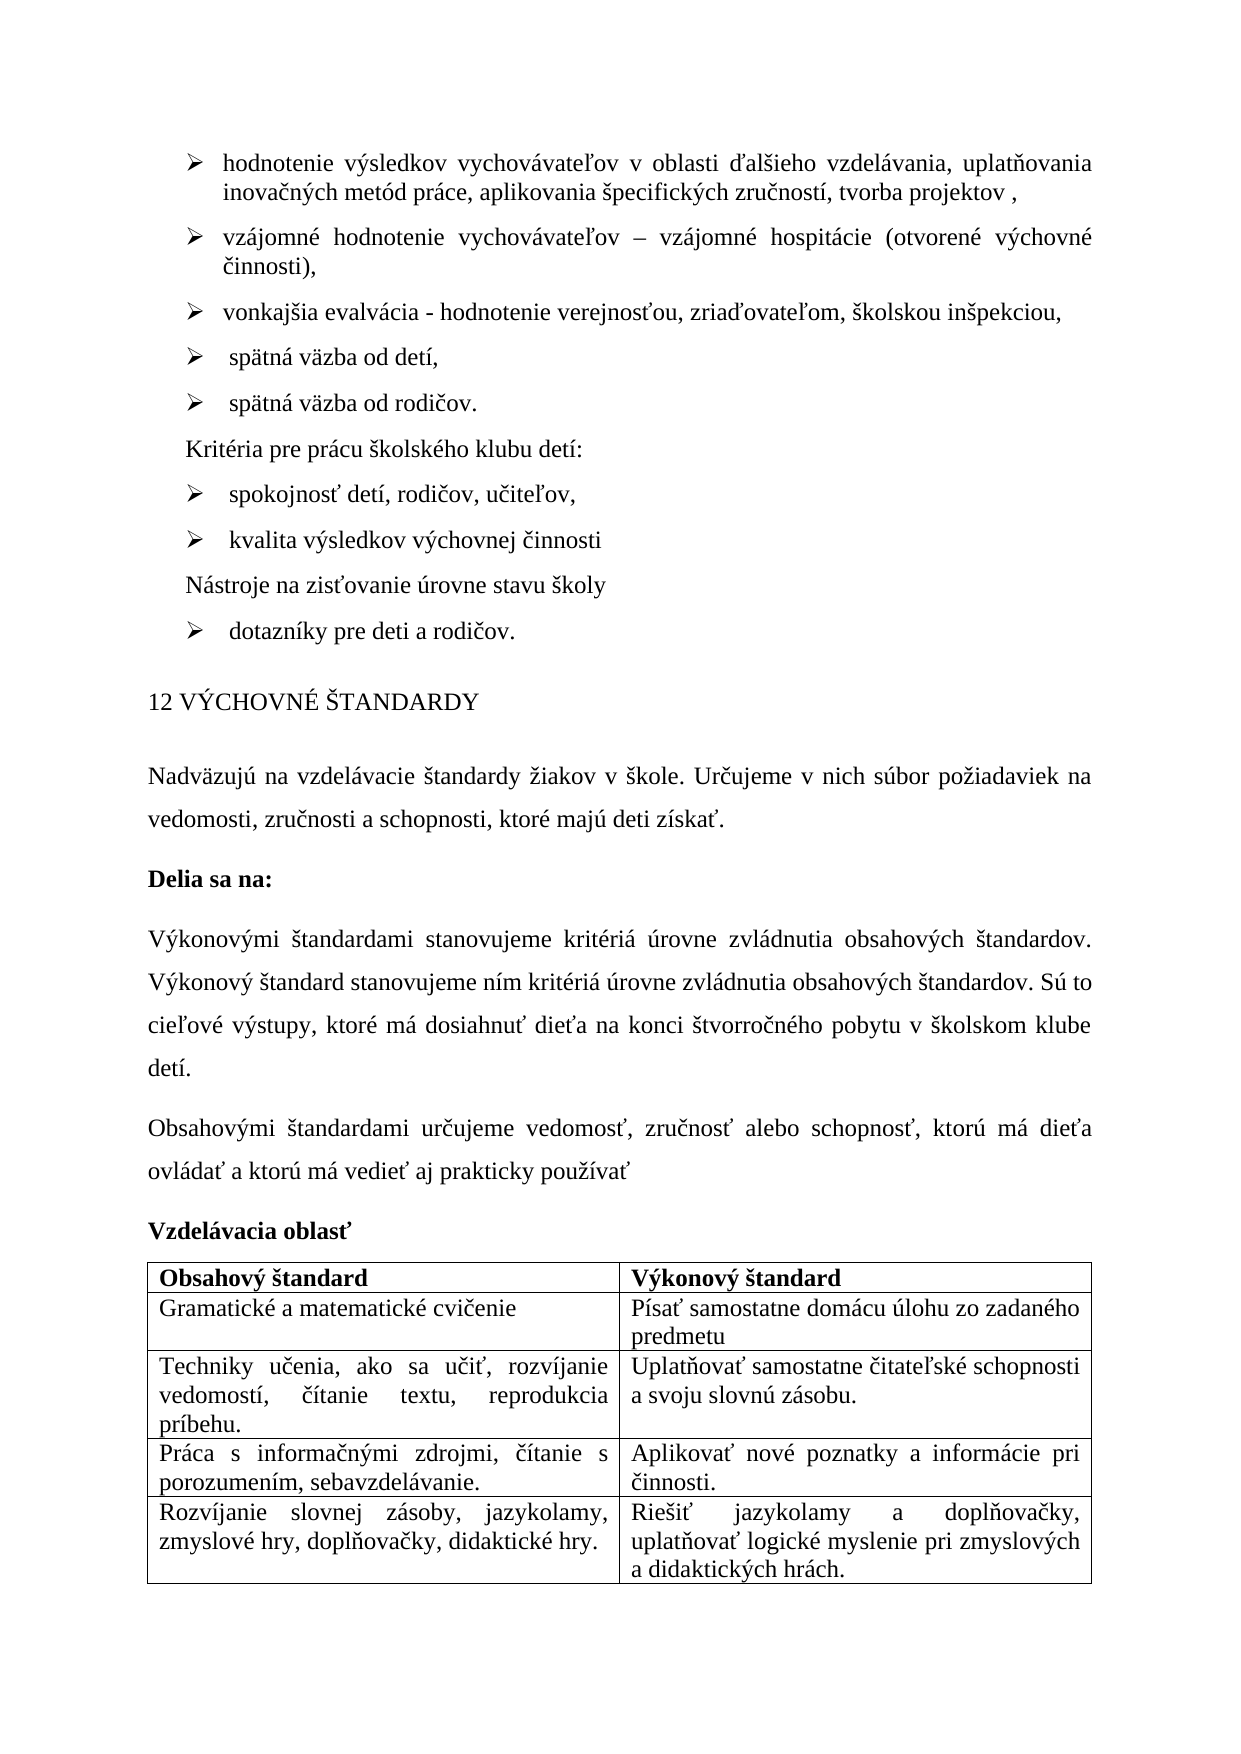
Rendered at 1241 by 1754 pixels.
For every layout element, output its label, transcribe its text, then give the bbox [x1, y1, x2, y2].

text Obsahovými štandardami určujeme vedomosť, zručnosť alebo schopnosť, ktorú má dieťa ovládať a ktorú má vedieť aj prakticky používať [148, 1113, 1093, 1185]
text Výkonovými štandardami stanovujeme kritériá úrovne zvládnutia obsahových štandardov. Výkonový štandard stanovujeme ním kritériá úrovne zvládnutia obsahových štandardov. Sú to cieľové výstupy, ktoré má dosiahnuť dieťa na konci štvorročného pobytu v školskom klube detí. [148, 924, 1093, 1082]
table_cell Práca s informačnými zdrojmi, čítanie s porozumením, sebavzdelávanie. [148, 1439, 619, 1496]
list vzájomné hodnotenie vychovávateľov – vzájomné hospitácie (otvorené výchovné činnosti), [185, 222, 1093, 280]
list spokojnosť detí, rodičov, učiteľov, [185, 479, 1093, 508]
text Delia sa na: [148, 864, 1093, 893]
text Vzdelávacia oblasť [148, 1216, 1093, 1245]
list spätná väzba od detí, [185, 342, 1093, 371]
text Kritéria pre prácu školského klubu detí: [185, 434, 1093, 462]
list dotazníky pre deti a rodičov. [185, 616, 1093, 645]
table_cell Techniky učenia, ako sa učiť, rozvíjanie vedomostí, čítanie textu, reprodukcia príbehu. [148, 1351, 619, 1437]
text Nadväzujú na vzdelávacie štandardy žiakov v škole. Určujeme v nich súbor požiadaviek na vedomosti, zručnosti a schopnosti, ktoré majú deti získať. [148, 761, 1093, 833]
table_cell Uplatňovať samostatne čitateľské schopnosti a svoju slovnú zásobu. [620, 1351, 1091, 1437]
list spätná väzba od rodičov. [185, 388, 1093, 417]
table_cell Písať samostatne domácu úlohu zo zadaného predmetu [620, 1293, 1091, 1350]
table_header Výkonový štandard [620, 1263, 1091, 1292]
table_cell Gramatické a matematické cvičenie [148, 1293, 619, 1350]
list hodnotenie výsledkov vychovávateľov v oblasti ďalšieho vzdelávania, uplatňovania inovačných metód práce, aplikovania špecifických zručností, tvorba projektov , [185, 148, 1093, 205]
table_cell Riešiť jazykolamy a doplňovačky, uplatňovať logické myslenie pri zmyslových a didaktických hrách. [620, 1497, 1091, 1583]
table_cell Rozvíjanie slovnej zásoby, jazykolamy, zmyslové hry, doplňovačky, didaktické hry. [148, 1497, 619, 1583]
list vonkajšia evalvácia - hodnotenie verejnosťou, zriaďovateľom, školskou inšpekciou, [185, 297, 1093, 326]
subtitle 12 VÝCHOVNÉ ŠTANDARDY [148, 687, 1093, 716]
text Nástroje na zisťovanie úrovne stavu školy [185, 571, 1093, 599]
table_header Obsahový štandard [148, 1263, 619, 1292]
table_cell Aplikovať nové poznatky a informácie pri činnosti. [620, 1439, 1091, 1496]
list kvalita výsledkov výchovnej činnosti [185, 525, 1093, 554]
